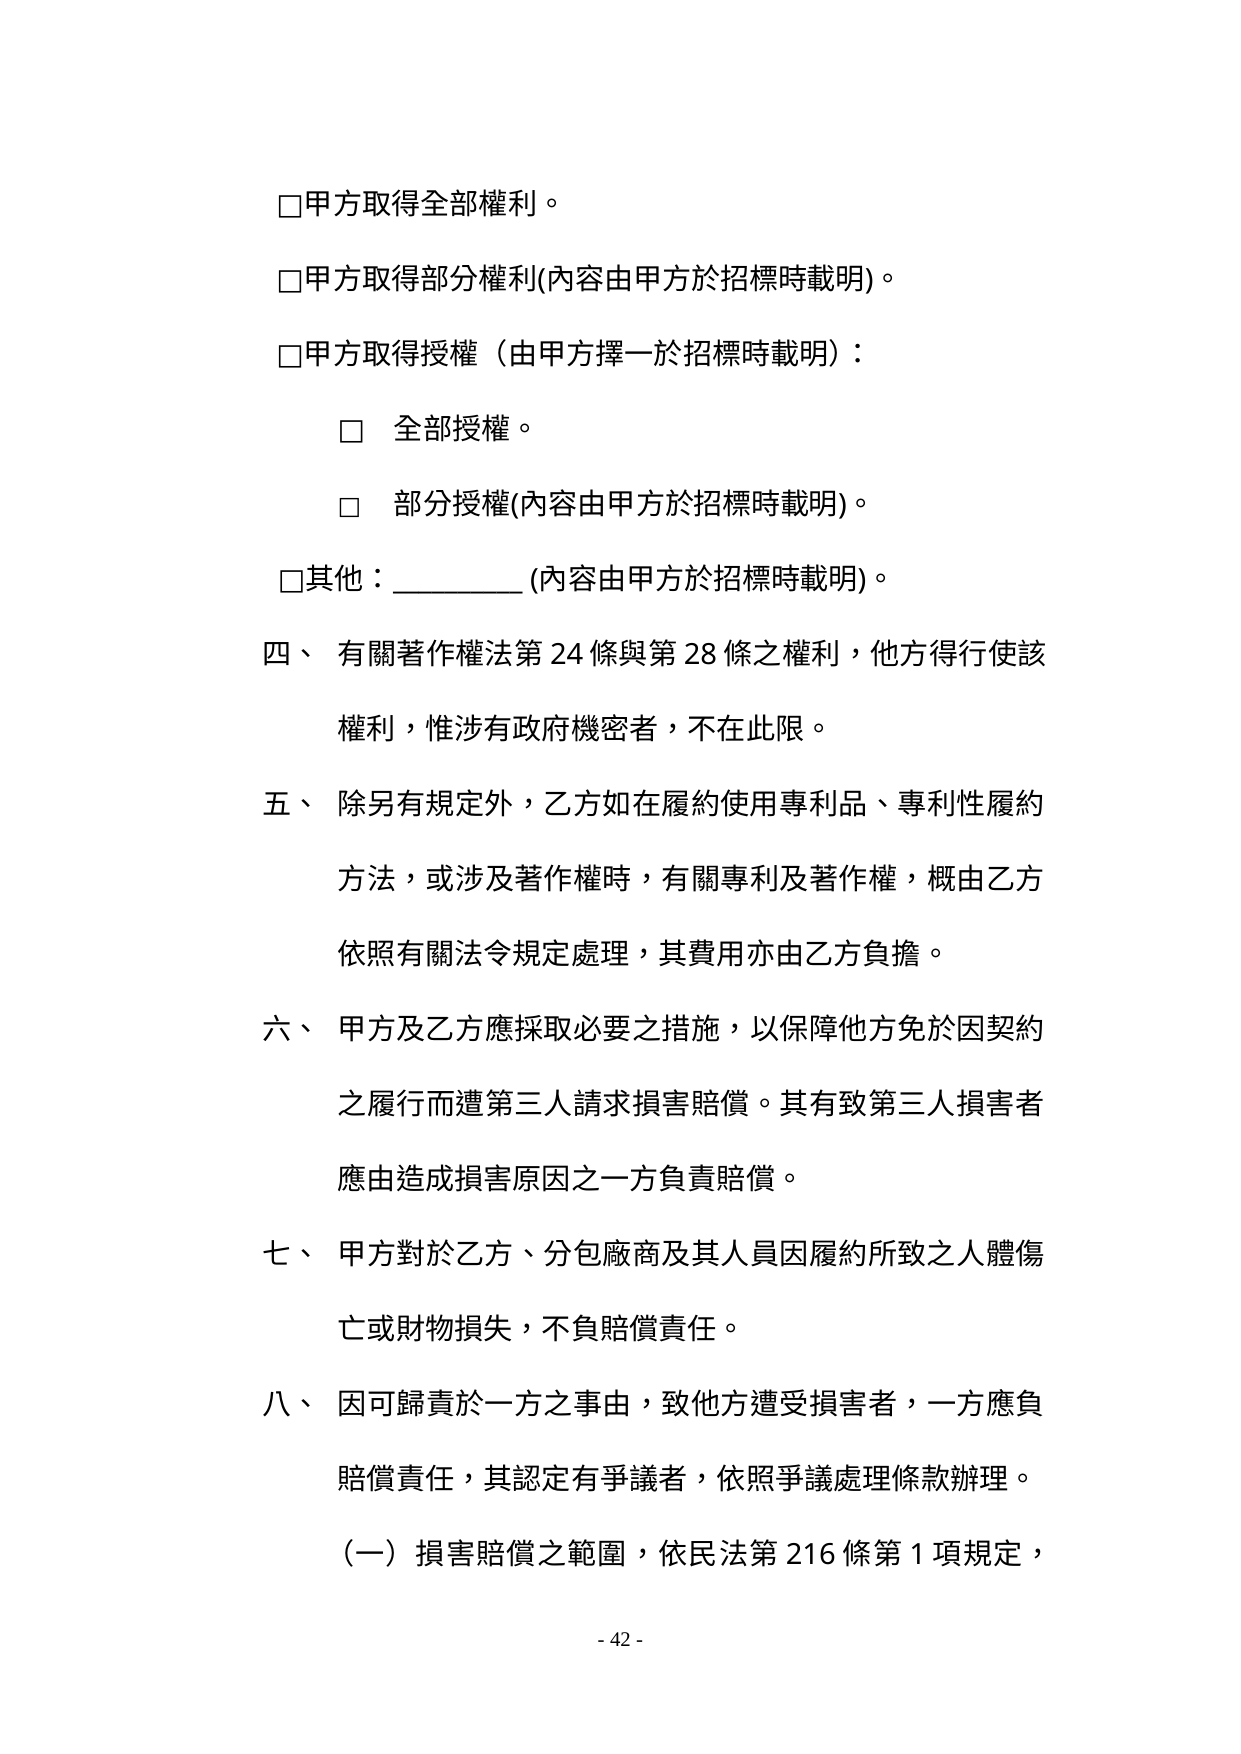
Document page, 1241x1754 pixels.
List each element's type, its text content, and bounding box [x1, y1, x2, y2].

text □其他：__________ (內容由甲方於招標時載明)。 [253, 539, 1047, 614]
list 部分授權(內容由甲方於招標時載明)。 [337, 464, 1053, 539]
text □甲方取得全部權利。 [276, 164, 1053, 239]
list 甲方及乙方應採取必要之措施，以保障他方免於因契約之履行而遭第三人請求損害賠償。其有致第三人損害者，應由造成損害原因之一方負責賠償。 [262, 989, 1047, 1214]
list 除另有規定外，乙方如在履約使用專利品、專利性履約方法，或涉及著作權時，有關專利及著作權，概由乙方依照有關法令規定處理，其費用亦由乙方負擔。 [262, 764, 1047, 989]
list 全部授權。 [337, 389, 1053, 464]
text □甲方取得授權（由甲方擇一於招標時載明）： [276, 314, 1053, 389]
text （一）損害賠償之範圍，依民法第216條第1項規定， [325, 1514, 1053, 1589]
list 因可歸責於一方之事由，致他方遭受損害者，一方應負賠償責任，其認定有爭議者，依照爭議處理條款辦理。 [262, 1364, 1047, 1514]
list 甲方對於乙方、分包廠商及其人員因履約所致之人體傷亡或財物損失，不負賠償責任。 [262, 1214, 1047, 1364]
text □甲方取得部分權利(內容由甲方於招標時載明)。 [276, 239, 1053, 314]
list 有關著作權法第24條與第28條之權利，他方得行使該權利，惟涉有政府機密者，不在此限。 [262, 614, 1047, 764]
